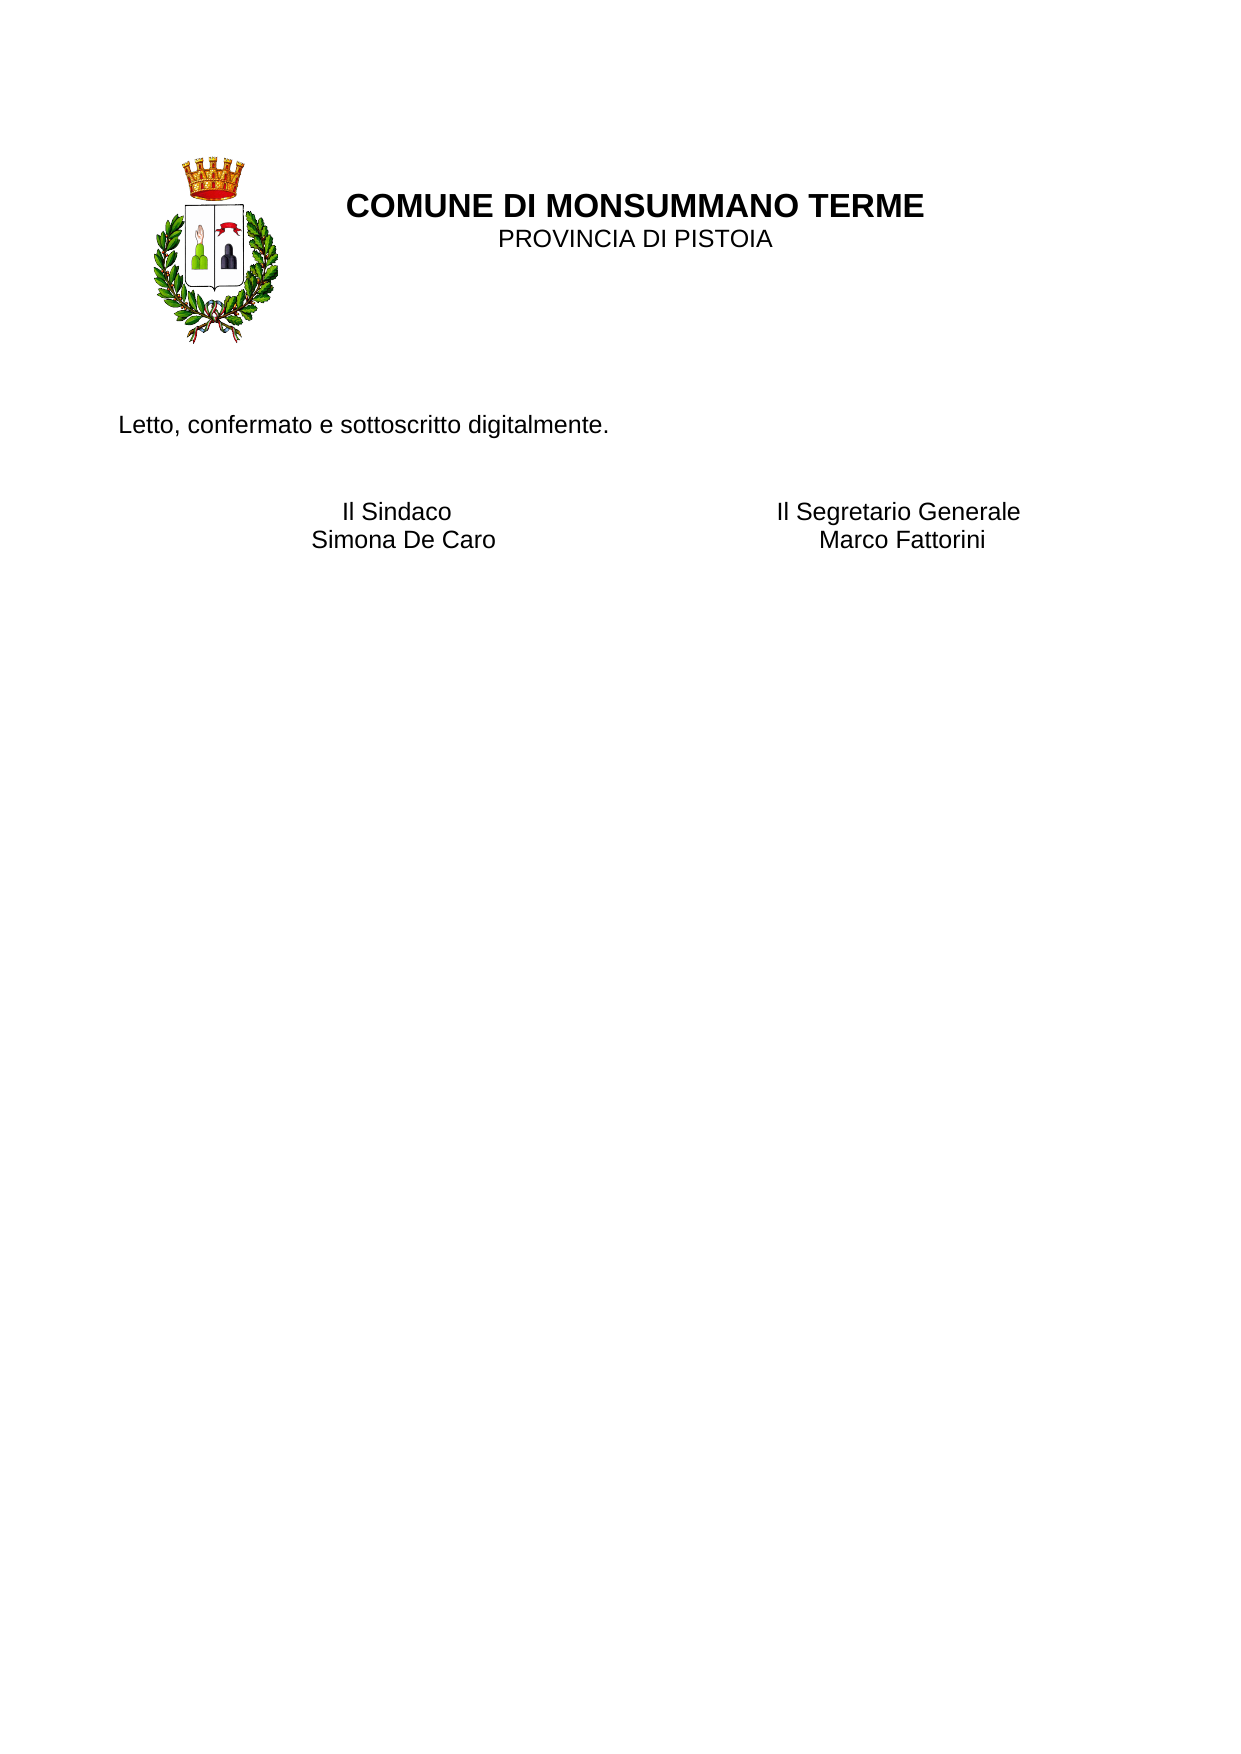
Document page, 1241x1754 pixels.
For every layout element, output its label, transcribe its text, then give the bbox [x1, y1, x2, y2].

table_header [107, 148, 325, 353]
table_header Il Sindaco Simona De Caro [118, 497, 675, 554]
picture [153, 156, 278, 344]
text Letto, confermato e sottoscritto digitalmente. [118, 411, 1122, 439]
table_header Il Segretario Generale Marco Fattorini [675, 497, 1122, 554]
table_header COMUNE DI MONSUMMANO TERME PROVINCIA DI PISTOIA [325, 148, 946, 353]
